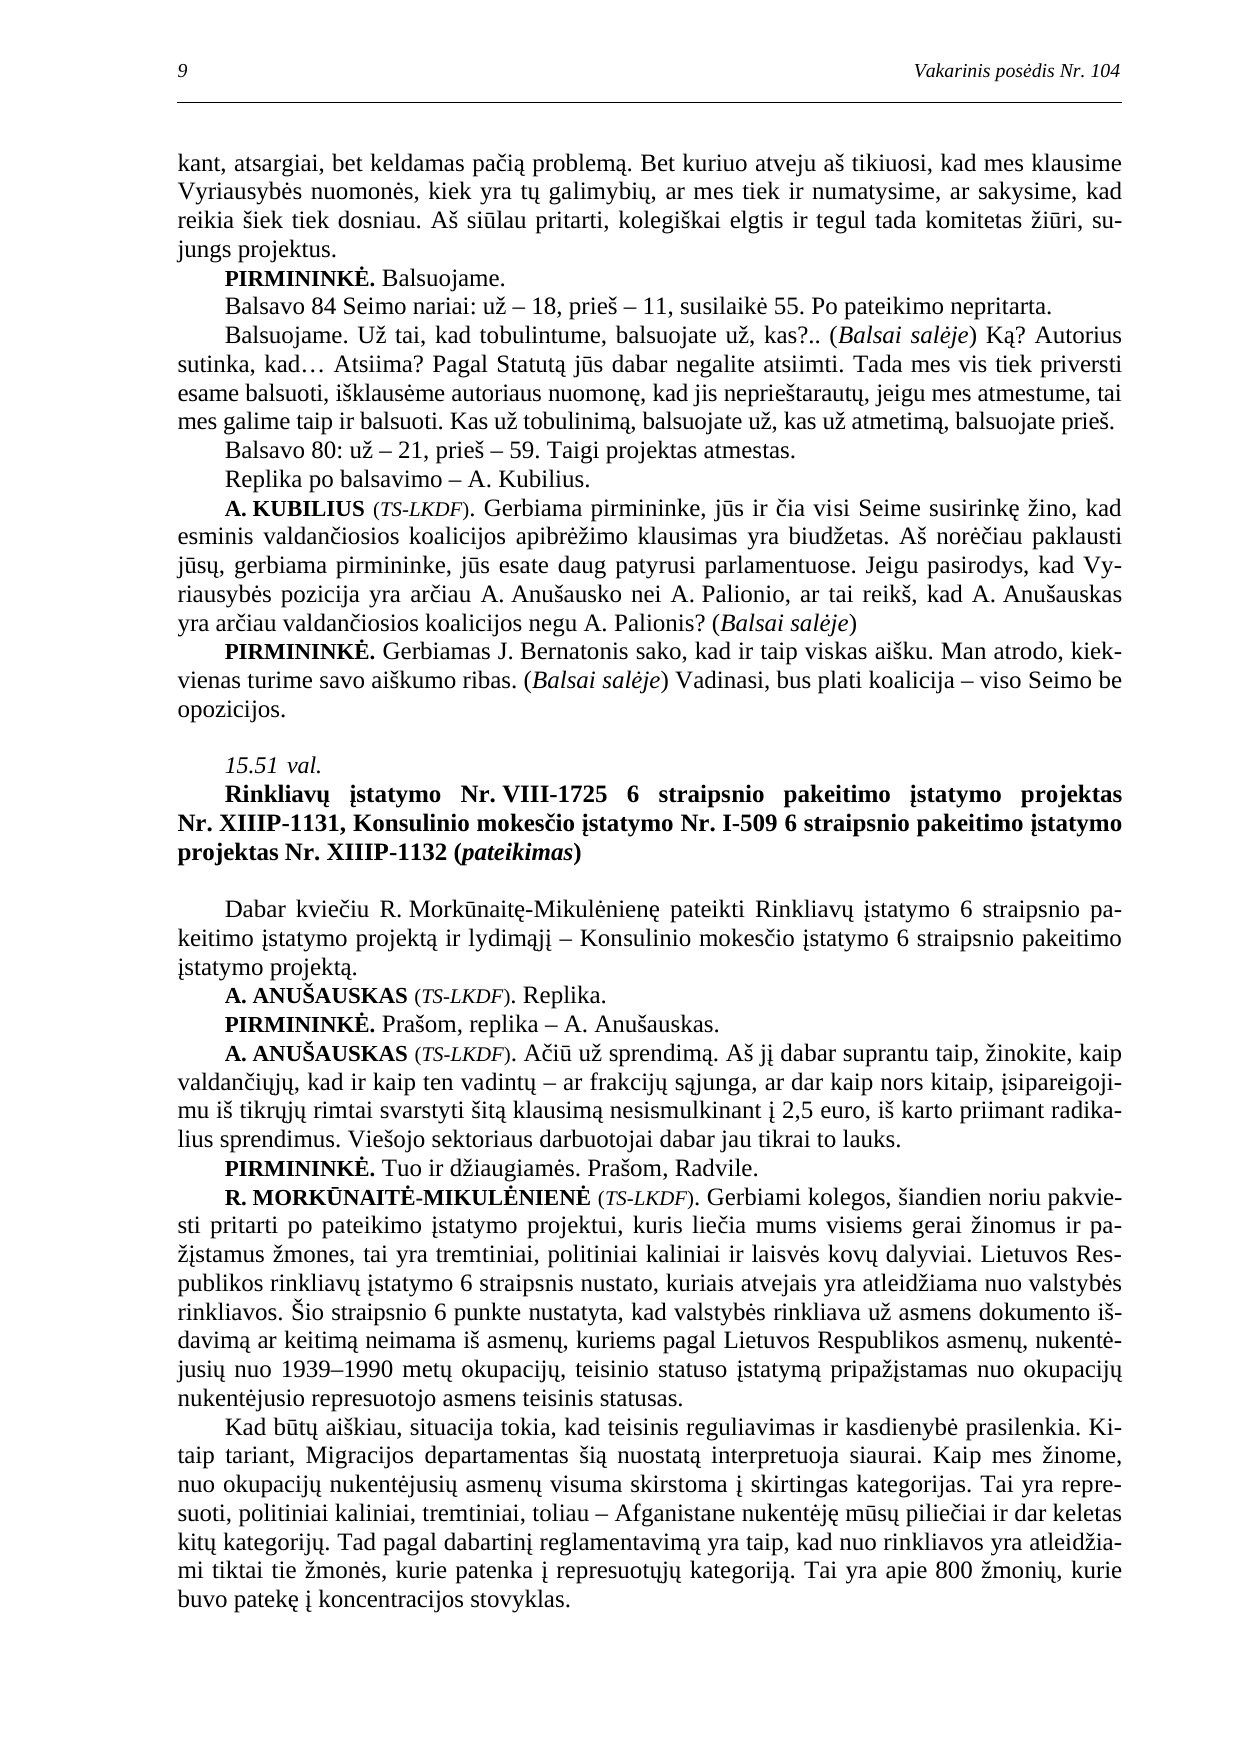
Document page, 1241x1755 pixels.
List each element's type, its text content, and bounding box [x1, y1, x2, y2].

text A. KUBILIUS (TS-LKDF). Ger­bia­ma pir­mi­nin­ke, jūs ir čia vi­si Sei­me su­si­rin­kę ži­no, kad es­mi­nis val­dan­čio­sios ko­a­li­ci­jos api­brė­ži­mo klau­si­mas yra biu­dže­tas. Aš no­rė­čiau pa­klaus­ti jū­sų, ger­bia­ma pir­mi­nin­ke, jūs esa­te daug pa­ty­ru­si par­la­men­tuo­se. Jei­gu pa­si­ro­dys, kad Vy­riau­sy­bės po­zi­ci­ja yra ar­čiau A. Anu­šaus­ko nei A. Pa­lio­nio, ar tai reikš, kad A. Anu­šaus­kas yra ar­čiau val­dan­čio­sios ko­a­li­ci­jos ne­gu A. Pa­lio­nis? (Bal­sai sa­lė­je) [177, 493, 1122, 636]
text PIRMININKĖ. Tuo ir džiau­gia­mės. Pra­šom, Rad­vi­le. [177, 1153, 1122, 1182]
text A. ANUŠAUSKAS (TS-LKDF). Re­pli­ka. [177, 980, 1122, 1009]
text PIRMININKĖ. Pra­šom, re­pli­ka – A. Anu­šaus­kas. [177, 1009, 1122, 1038]
text 15.51 val. [224, 751, 1122, 779]
text Rin­klia­vų įsta­ty­mo Nr. VIII-1725 6 straips­nio pa­kei­ti­mo įsta­ty­mo pro­jek­tas Nr. XIIIP-1131, Kon­su­li­nio mo­kes­čio įsta­ty­mo Nr. I-509 6 straips­nio pa­kei­ti­mo įsta­ty­mo pro­jek­tas Nr. XIIIP-1132 (pa­tei­ki­mas) [177, 779, 1122, 865]
text Bal­sa­vo 80: už – 21, prieš – 59. Tai­gi pro­jek­tas at­mes­tas. [177, 435, 1122, 464]
text PIRMININKĖ. Ger­bia­mas J. Ber­na­to­nis sa­ko, kad ir taip vis­kas aiš­ku. Man at­ro­do, kiek­vie­nas tu­ri­me sa­vo aiš­ku­mo ri­bas. (Bal­sai sa­lė­je) Va­di­na­si, bus pla­ti ko­a­li­ci­ja – vi­so Sei­mo be opo­zi­ci­jos. [177, 636, 1122, 723]
text Kad bū­tų aiš­kiau, si­tu­a­ci­ja to­kia, kad tei­si­nis re­gu­lia­vi­mas ir kas­die­ny­bė pra­si­len­kia. Ki­taip ta­riant, Mig­ra­ci­jos de­par­ta­men­tas šią nuo­sta­tą in­ter­pre­tuo­ja siau­rai. Kaip mes ži­no­me, nuo oku­pa­ci­jų nu­ken­tė­ju­sių as­me­nų vi­su­ma skirs­to­ma į skir­tin­gas ka­te­go­ri­jas. Tai yra rep­re­suo­ti, po­li­ti­niai ka­li­niai, trem­ti­niai, to­liau – Af­ga­nis­ta­ne nu­ken­tė­ję mū­sų pi­lie­čiai ir dar ke­le­tas ki­tų ka­te­go­ri­jų. Tad pa­gal da­bar­ti­nį reg­la­men­ta­vi­mą yra taip, kad nuo rin­klia­vos yra at­lei­džia­mi tik­tai tie žmo­nės, ku­rie pa­ten­ka į rep­re­suo­tų­jų ka­te­go­ri­ją. Tai yra apie 800 žmo­nių, ku­rie bu­vo pa­te­kę į kon­cen­tra­ci­jos sto­vyk­las. [177, 1412, 1122, 1613]
text Bal­suo­ja­me. Už tai, kad to­bu­lin­tu­me, bal­suo­ja­te už, kas?.. (Bal­sai sa­lė­je) Ką? Au­to­rius su­tin­ka, kad… At­si­i­ma? Pa­gal Sta­tu­tą jūs da­bar ne­ga­li­te at­si­im­ti. Ta­da mes vis tiek pri­vers­ti esa­me bal­suo­ti, iš­klau­sė­me au­to­riaus nuo­mo­nę, kad jis ne­pri­eš­ta­rau­tų, jei­gu mes at­mes­tu­me, tai mes ga­li­me taip ir bal­suo­ti. Kas už to­bu­li­ni­mą, bal­suo­ja­te už, kas už at­me­ti­mą, bal­suo­ja­te prieš. [177, 320, 1122, 435]
text PIRMININKĖ. Bal­suo­ja­me. [177, 263, 1122, 291]
text Da­bar kvie­čiu R. Mor­kū­nai­tę-Mi­ku­lė­nie­nę pa­teik­ti Rin­klia­vų įsta­ty­mo 6 straips­nio pa­keiti­mo įsta­ty­mo pro­jek­tą ir ly­di­mą­jį – Kon­su­li­nio mo­kes­čio įsta­ty­mo 6 straips­nio pa­kei­ti­mo įsta­ty­mo pro­jek­tą. [177, 894, 1122, 980]
text kant, at­sar­giai, bet kel­da­mas pa­čią pro­ble­mą. Bet ku­riuo at­ve­ju aš ti­kiuo­si, kad mes klau­si­me Vy­riau­sy­bės nuo­mo­nės, kiek yra tų ga­li­my­bių, ar mes tiek ir nu­ma­ty­si­me, ar sa­ky­si­me, kad rei­kia šiek tiek dos­niau. Aš siū­lau pri­tar­ti, ko­le­giš­kai elg­tis ir te­gul ta­da ko­mi­te­tas žiū­ri, su­jungs pro­jek­tus. [177, 148, 1122, 263]
text A. ANUŠAUSKAS (TS-LKDF). Ačiū už spren­di­mą. Aš jį da­bar su­pran­tu taip, ži­no­ki­te, kaip val­dan­čių­jų, kad ir kaip ten va­din­tų – ar frak­ci­jų są­jun­ga, ar dar kaip nors ki­taip, įsi­pa­rei­go­ji­mu iš tik­rų­jų rim­tai svars­ty­ti ši­tą klau­si­mą ne­si­smul­ki­nant į 2,5 eu­ro, iš kar­to pri­imant ra­di­ka­lius spren­di­mus. Vie­šo­jo sek­to­riaus dar­buo­to­jai da­bar jau tik­rai to lauks. [177, 1038, 1122, 1153]
text Bal­sa­vo 84 Sei­mo na­riai: už – 18, prieš – 11, su­si­lai­kė 55. Po pa­tei­ki­mo ne­pri­tar­ta. [177, 291, 1122, 320]
text R. MORKŪNAITĖ-MIKULĖNIENĖ (TS-LKDF). Ger­bia­mi ko­le­gos, šian­dien no­riu pa­kvie­s­ti pri­tar­ti po pa­tei­ki­mo įsta­ty­mo pro­jek­tui, ku­ris lie­čia mums vi­siems ge­rai ži­no­mus ir pa­žįsta­mus žmo­nes, tai yra trem­ti­niai, po­li­ti­niai ka­li­niai ir lais­vės ko­vų da­ly­viai. Lie­tu­vos Res­pub­li­kos rin­klia­vų įsta­ty­mo 6 straips­nis nu­sta­to, ku­riais at­ve­jais yra at­lei­džia­ma nuo vals­ty­bės rin­klia­vos. Šio straips­nio 6 punk­te nu­sta­ty­ta, kad vals­ty­bės rin­klia­va už as­mens do­ku­men­to iš­da­vi­mą ar kei­ti­mą ne­ima­ma iš as­me­nų, ku­riems pa­gal Lie­tu­vos Res­pub­li­kos as­me­nų, nu­ken­tė­ju­sių nuo 1939–1990 me­tų oku­pa­ci­jų, tei­si­nio sta­tu­so įsta­ty­mą pri­pa­žįs­ta­mas nuo oku­pa­ci­jų nu­ken­tė­ju­sio rep­re­suo­to­jo as­mens tei­si­nis sta­tu­sas. [177, 1182, 1122, 1412]
text Re­pli­ka po bal­sa­vi­mo – A. Ku­bi­lius. [177, 464, 1122, 493]
